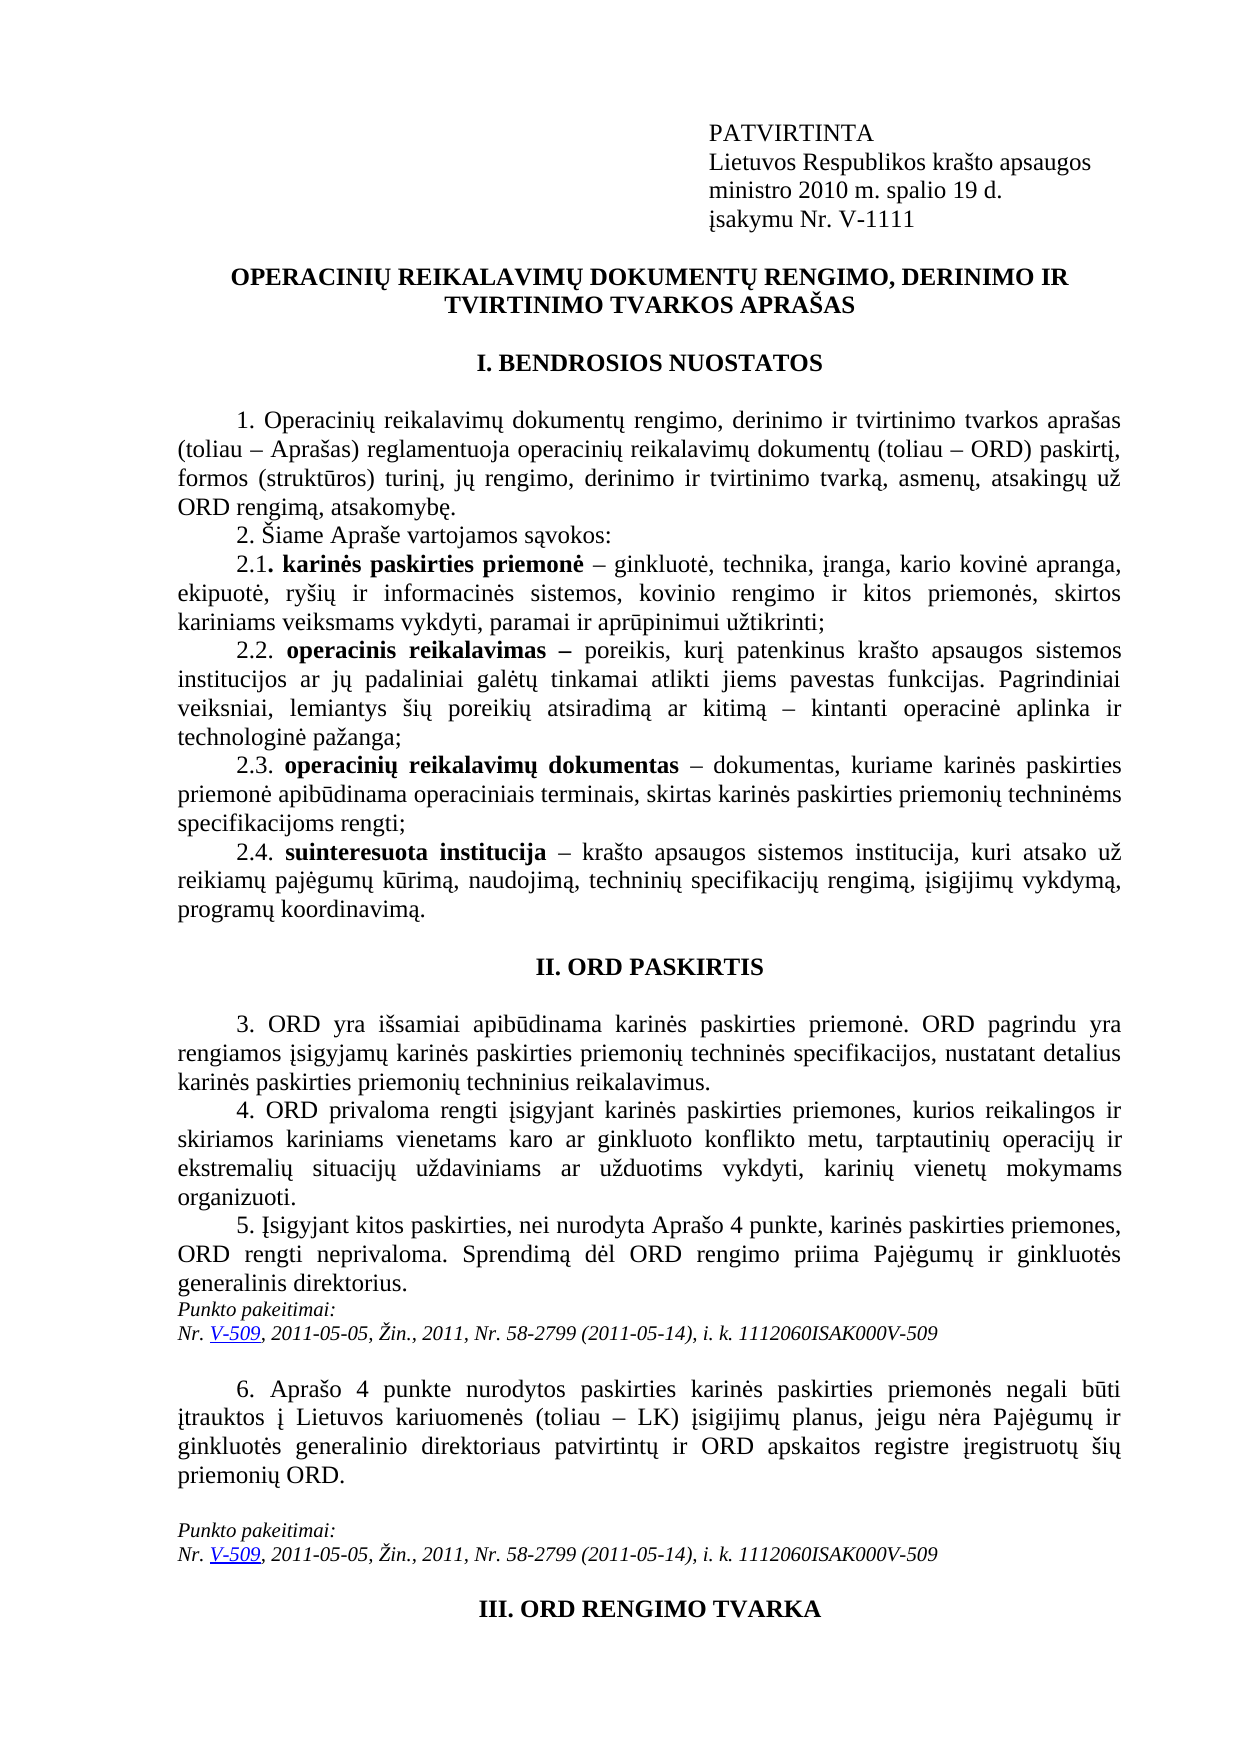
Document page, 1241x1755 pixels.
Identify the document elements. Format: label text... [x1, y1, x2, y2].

text 6. Aprašo 4 punkte nurodytos paskirties karinės paskirties priemonės negali būti įtrauktos į Lietuvos kariuomenės (toliau – LK) įsigijimų planus, jeigu nėra Pajėgumų ir ginkluotės generalinio direktoriaus patvirtintų ir ORD apskaitos registre įregistruotų šių priemonių ORD. [177, 1374, 1122, 1489]
text 2.4. suinteresuota institucija – krašto apsaugos sistemos institucija, kuri atsako už reikiamų pajėgumų kūrimą, naudojimą, techninių specifikacijų rengimą, įsigijimų vykdymą, programų koordinavimą. [177, 837, 1122, 923]
text III. ORD RENGIMO TVARKA [177, 1594, 1122, 1623]
text Punkto pakeitimai: [177, 1517, 1122, 1542]
text PATVIRTINTA [709, 118, 1122, 147]
text 1. Operacinių reikalavimų dokumentų rengimo, derinimo ir tvirtinimo tvarkos aprašas (toliau – Aprašas) reglamentuoja operacinių reikalavimų dokumentų (toliau – ORD) paskirtį, formos (struktūros) turinį, jų rengimo, derinimo ir tvirtinimo tvarką, asmenų, atsakingų už ORD rengimą, atsakomybę. [177, 406, 1122, 521]
text ministro 2010 m. spalio 19 d. [177, 176, 1122, 204]
text 2.1. karinės paskirties priemonė – ginkluotė, technika, įranga, kario kovinė apranga, ekipuotė, ryšių ir informacinės sistemos, kovinio rengimo ir kitos priemonės, skirtos kariniams veiksmams vykdyti, paramai ir aprūpinimui užtikrinti; [177, 549, 1122, 636]
text 2.3. operacinių reikalavimų dokumentas – dokumentas, kuriame karinės paskirties priemonė apibūdinama operaciniais terminais, skirtas karinės paskirties priemonių techninėms specifikacijoms rengti; [177, 751, 1122, 837]
text 3. ORD yra išsamiai apibūdinama karinės paskirties priemonė. ORD pagrindu yra rengiamos įsigyjamų karinės paskirties priemonių techninės specifikacijos, nustatant detalius karinės paskirties priemonių techninius reikalavimus. [177, 1009, 1122, 1096]
text Nr. V-509, 2011-05-05, Žin., 2011, Nr. 58-2799 (2011-05-14), i. k. 1112060ISAK000V-509 [177, 1321, 1122, 1345]
text Punkto pakeitimai: [177, 1297, 1122, 1321]
text 2.2. operacinis reikalavimas – poreikis, kurį patenkinus krašto apsaugos sistemos institucijos ar jų padaliniai galėtų tinkamai atlikti jiems pavestas funkcijas. Pagrindiniai veiksniai, lemiantys šių poreikių atsiradimą ar kitimą – kintanti operacinė aplinka ir technologinė pažanga; [177, 636, 1122, 751]
text OPERACINIŲ REIKALAVIMŲ DOKUMENTŲ RENGIMO, DERINIMO IR TVIRTINIMO TVARKOS APRAŠAS [177, 262, 1122, 319]
text 4. ORD privaloma rengti įsigyjant karinės paskirties priemones, kurios reikalingos ir skiriamos kariniams vienetams karo ar ginkluoto konflikto metu, tarptautinių operacijų ir ekstremalių situacijų uždaviniams ar užduotims vykdyti, karinių vienetų mokymams organizuoti. [177, 1096, 1122, 1211]
text II. ORD PASKIRTIS [177, 952, 1122, 981]
text Nr. V-509, 2011-05-05, Žin., 2011, Nr. 58-2799 (2011-05-14), i. k. 1112060ISAK000V-509 [177, 1542, 1122, 1566]
text I. BENDROSIOS NUOSTATOS [177, 348, 1122, 377]
text įsakymu Nr. V-1111 [177, 204, 1122, 233]
text Lietuvos Respublikos krašto apsaugos [177, 147, 1122, 176]
text 5. Įsigyjant kitos paskirties, nei nurodyta Aprašo 4 punkte, karinės paskirties priemones, ORD rengti neprivaloma. Sprendimą dėl ORD rengimo priima Pajėgumų ir ginkluotės generalinis direktorius. [177, 1211, 1122, 1297]
text 2. Šiame Apraše vartojamos sąvokos: [177, 521, 1122, 549]
